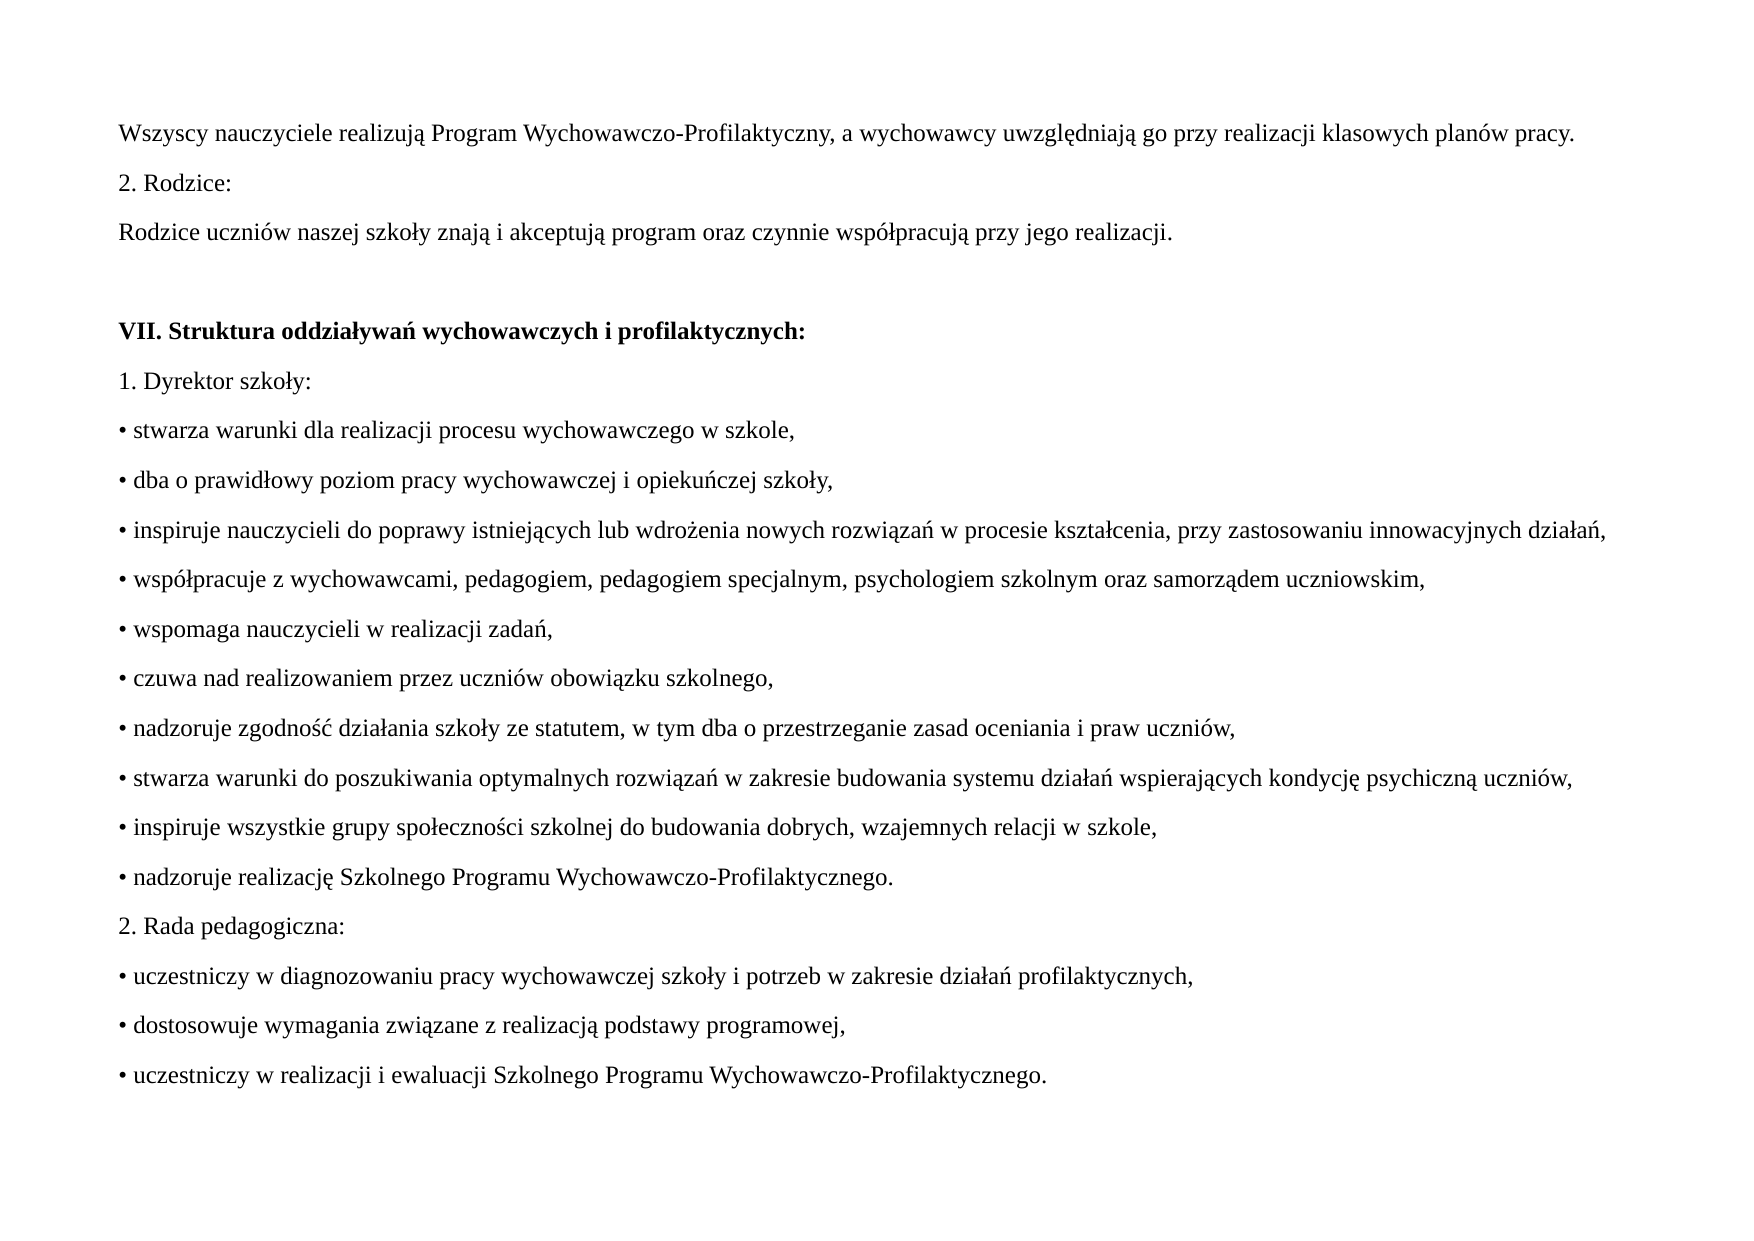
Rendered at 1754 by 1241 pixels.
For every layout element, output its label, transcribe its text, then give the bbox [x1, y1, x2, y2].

text • uczestniczy w realizacji i ewaluacji Szkolnego Programu Wychowawczo-Profilaktycznego. [118, 1060, 1636, 1089]
text • nadzoruje zgodność działania szkoły ze statutem, w tym dba o przestrzeganie zasad oceniania i praw uczniów, [118, 713, 1636, 742]
text • uczestniczy w diagnozowaniu pracy wychowawczej szkoły i potrzeb w zakresie działań profilaktycznych, [118, 961, 1636, 990]
text • wspomaga nauczycieli w realizacji zadań, [118, 614, 1636, 643]
text 2. Rodzice: [118, 168, 1636, 196]
text 1. Dyrektor szkoły: [118, 366, 1636, 395]
text • dostosowuje wymagania związane z realizacją podstawy programowej, [118, 1011, 1636, 1039]
text • czuwa nad realizowaniem przez uczniów obowiązku szkolnego, [118, 663, 1636, 692]
text Wszyscy nauczyciele realizują Program Wychowawczo-Profilaktyczny, a wychowawcy uwzględniają go przy realizacji klasowych planów pracy. [118, 118, 1636, 147]
text Rodzice uczniów naszej szkoły znają i akceptują program oraz czynnie współpracują przy jego realizacji. [118, 217, 1636, 246]
text • dba o prawidłowy poziom pracy wychowawczej i opiekuńczej szkoły, [118, 465, 1636, 494]
text • inspiruje wszystkie grupy społeczności szkolnej do budowania dobrych, wzajemnych relacji w szkole, [118, 812, 1636, 841]
text VII. Struktura oddziaływań wychowawczych i profilaktycznych: [118, 316, 1636, 345]
text • stwarza warunki dla realizacji procesu wychowawczego w szkole, [118, 416, 1636, 444]
text 2. Rada pedagogiczna: [118, 911, 1636, 940]
text • stwarza warunki do poszukiwania optymalnych rozwiązań w zakresie budowania systemu działań wspierających kondycję psychiczną uczniów, [118, 763, 1636, 791]
text • współpracuje z wychowawcami, pedagogiem, pedagogiem specjalnym, psychologiem szkolnym oraz samorządem uczniowskim, [118, 564, 1636, 593]
text • nadzoruje realizację Szkolnego Programu Wychowawczo-Profilaktycznego. [118, 862, 1636, 891]
text • inspiruje nauczycieli do poprawy istniejących lub wdrożenia nowych rozwiązań w procesie kształcenia, przy zastosowaniu innowacyjnych działań, [118, 515, 1636, 543]
